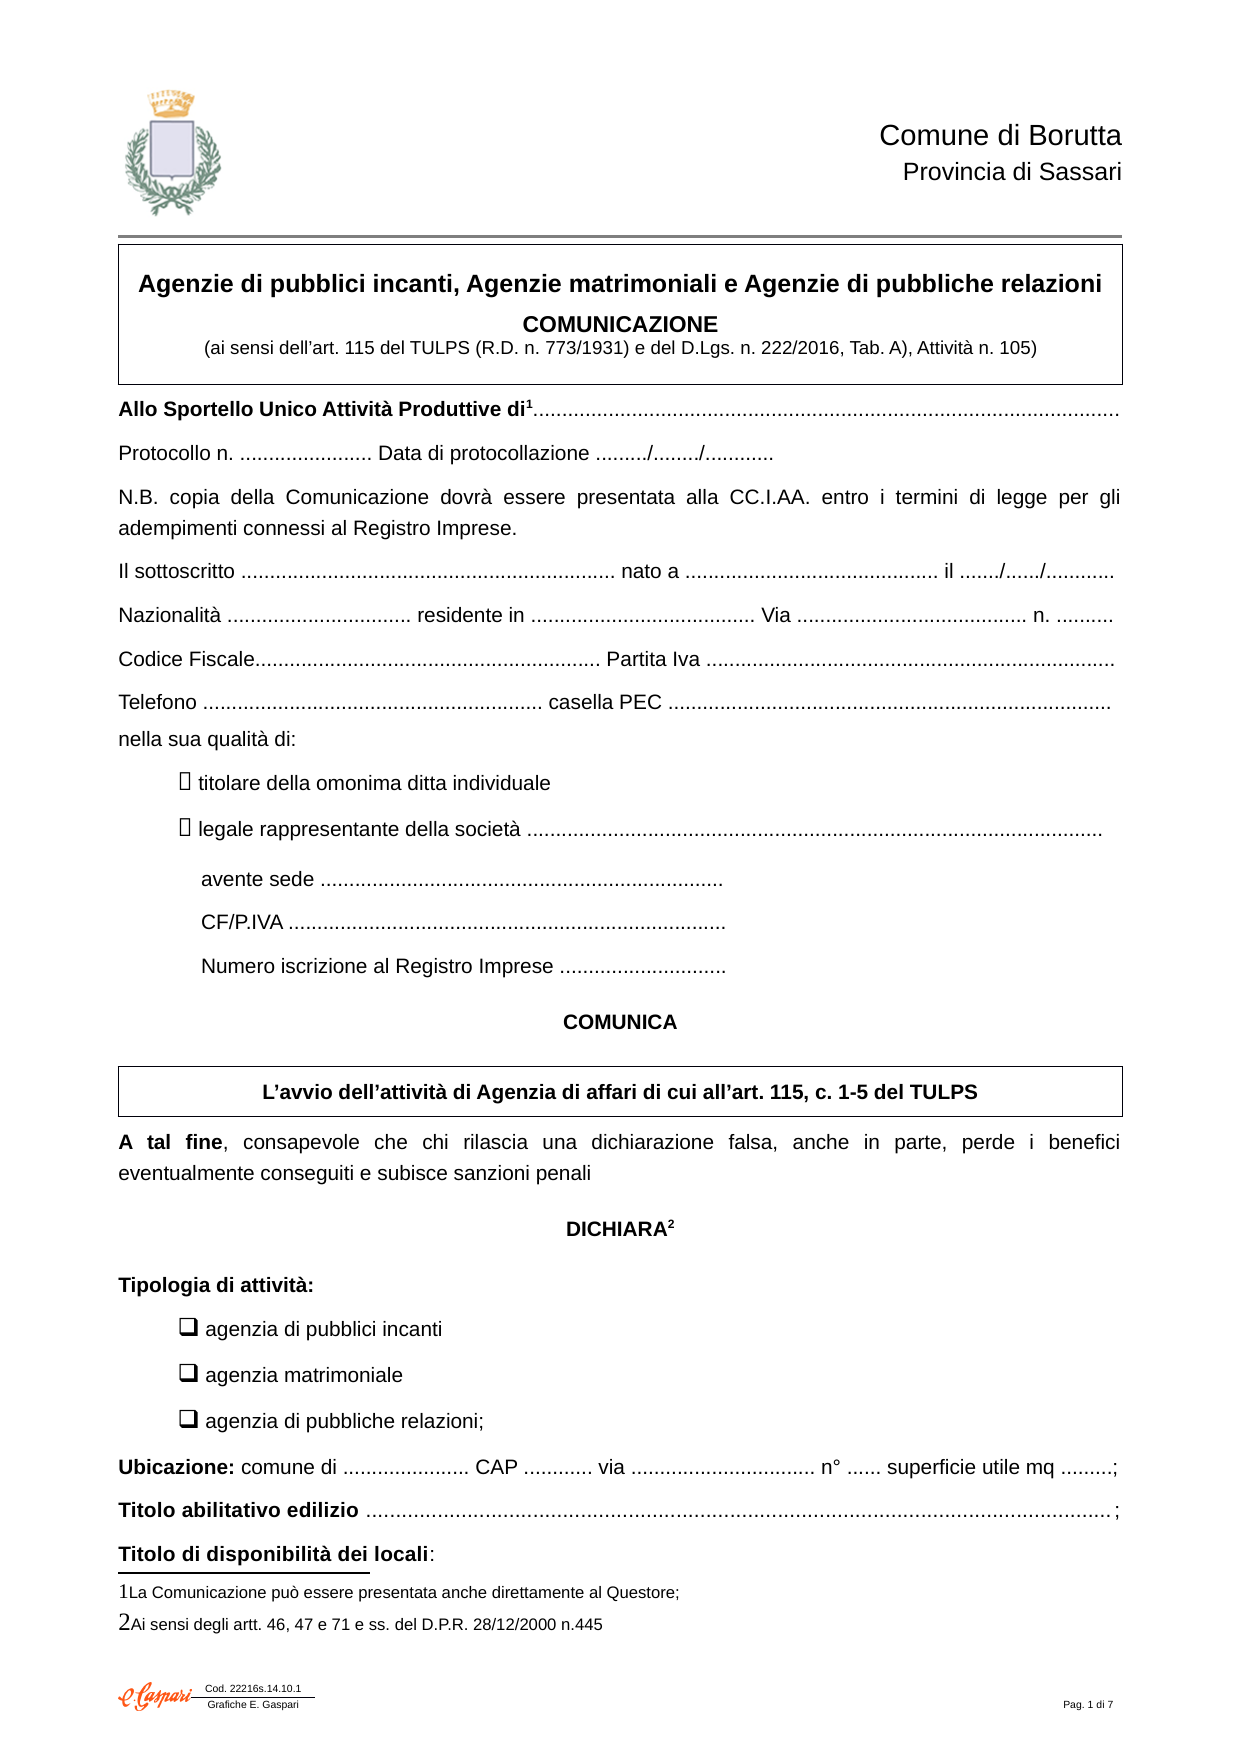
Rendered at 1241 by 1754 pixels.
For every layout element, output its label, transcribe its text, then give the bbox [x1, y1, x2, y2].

text Titolo di disponibilità dei locali: [118, 1542, 1122, 1566]
picture [122, 152, 224, 157]
table_header L’avvio dell’attività di Agenzia di affari di cui all’art. 115, c. 1-5 del TULPS [119, 1067, 1122, 1116]
text  agenzia matrimoniale [177, 1363, 1122, 1388]
text Allo Sportello Unico Attività Produttive di [118, 397, 1122, 421]
text Il sottoscritto ................................................................. nato a ............................................ il ......./....../............ [118, 559, 1122, 583]
text avente sede ...................................................................... [201, 866, 1122, 890]
text  agenzia di pubbliche relazioni; [177, 1408, 1122, 1433]
table_header Agenzie di pubblici incanti, Agenzie matrimoniali e Agenzie di pubbliche relazioni COMUNICAZIONE (ai sensi dell’art. 115 del TULPS (R.D. n. 773/1931) e del D.Lgs. n. 222/2016, Tab. A), Attività n. 105) [119, 245, 1122, 384]
text Comune di Borutta [118, 118, 1122, 152]
text  agenzia di pubblici incanti [177, 1317, 1122, 1342]
text CF/P.IVA ............................................................................ [201, 910, 1122, 934]
picture [122, 87, 224, 118]
text Provincia di Sassari [118, 157, 1122, 185]
text  titolare della omonima ditta individuale [177, 763, 1122, 797]
text A tal fine, consapevole che chi rilascia una dichiarazione falsa, anche in parte, perde i benefici eventualmente conseguiti e subisce sanzioni penali [118, 1129, 1122, 1185]
text Titolo abilitativo edilizio .............................................................................................................................; [118, 1498, 1122, 1522]
text Protocollo n. ....................... Data di protocollazione ........./......../............ [118, 441, 1122, 465]
text N.B. copia della Comunicazione dovrà essere presentata alla CC.I.AA. entro i termini di legge per gli adempimenti connessi al Registro Imprese. [118, 484, 1122, 539]
text Tipologia di attività: [118, 1273, 1122, 1297]
text Telefono ........................................................... casella PEC ............................................................................. [118, 690, 1122, 714]
text Numero iscrizione al Registro Imprese ............................. [201, 954, 1122, 978]
picture [118, 1682, 192, 1711]
text Nazionalità ................................ residente in ....................................... Via ........................................ n. .......... [118, 603, 1122, 627]
picture [122, 185, 224, 219]
text COMUNICA [118, 1010, 1122, 1034]
text  legale rappresentante della società .................................................................................................... [177, 810, 1122, 844]
text Ai sensi degli artt. 46, 47 e 71 e ss. del D.P.R. 28/12/2000 n.445 [118, 1607, 1122, 1636]
text Codice Fiscale............................................................ Partita Iva ....................................................................... [118, 647, 1122, 671]
text Ubicazione: comune di ...................... CAP ............ via ................................ n° ...... superficie utile mq .........; [118, 1454, 1122, 1478]
text nella sua qualità di: [118, 727, 1122, 751]
text DICHIARA [118, 1217, 1122, 1241]
text La Comunicazione può essere presentata anche direttamente al Questore; [118, 1579, 1122, 1603]
